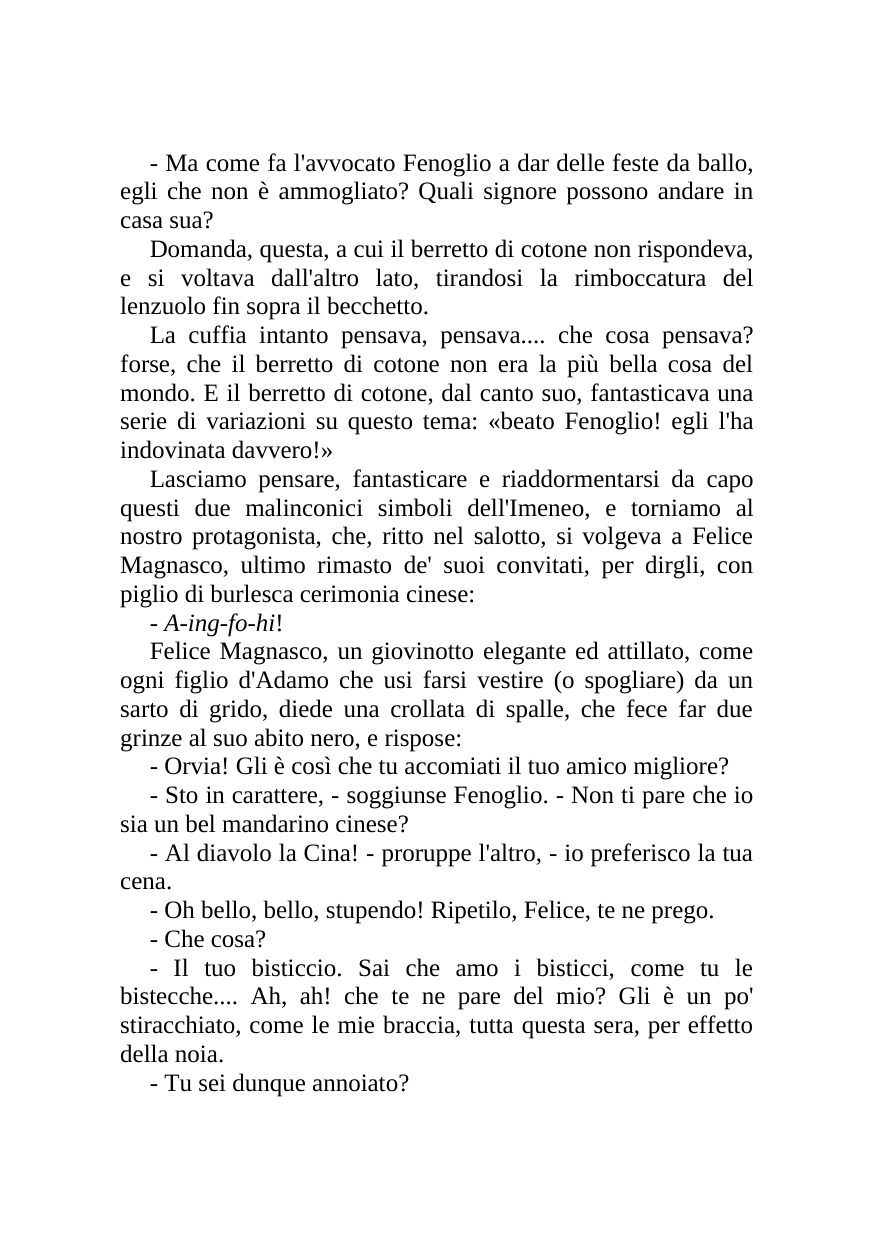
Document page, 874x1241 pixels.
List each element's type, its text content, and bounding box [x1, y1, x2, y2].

text - Tu sei dunque annoiato? [120, 1068, 754, 1096]
text Domanda, questa, a cui il berretto di cotone non rispondeva, e si voltava dall'altro lato, tirandosi la rimboccatura del lenzuolo fin sopra il becchetto. [120, 234, 754, 320]
text - Ma come fa l'avvocato Fenoglio a dar delle feste da ballo, egli che non è ammogliato? Quali signore possono andare in casa sua? [120, 148, 754, 234]
text - Che cosa? [120, 924, 754, 953]
text - Orvia! Gli è così che tu accomiati il tuo amico migliore? [120, 751, 754, 780]
text - Sto in carattere, - soggiunse Fenoglio. - Non ti pare che io sia un bel mandarino cinese? [120, 780, 754, 838]
text - Al diavolo la Cina! - proruppe l'altro, - io preferisco la tua cena. [120, 838, 754, 895]
text - Oh bello, bello, stupendo! Ripetilo, Felice, te ne prego. [120, 895, 754, 924]
text Lasciamo pensare, fantasticare e riaddormentarsi da capo questi due malinconici simboli dell'Imeneo, e torniamo al nostro protagonista, che, ritto nel salotto, si volgeva a Felice Magnasco, ultimo rimasto de' suoi convitati, per dirgli, con piglio di burlesca cerimonia cinese: [120, 464, 754, 608]
text - Il tuo bisticcio. Sai che amo i bisticci, come tu le bistecche.... Ah, ah! che te ne pare del mio? Gli è un po' stiracchiato, come le mie braccia, tutta questa sera, per effetto della noia. [120, 953, 754, 1068]
text - A-ing-fo-hi! [120, 608, 754, 636]
text Felice Magnasco, un giovinotto elegante ed attillato, come ogni figlio d'Adamo che usi farsi vestire (o spogliare) da un sarto di grido, diede una crollata di spalle, che fece far due grinze al suo abito nero, e rispose: [120, 636, 754, 751]
text La cuffia intanto pensava, pensava.... che cosa pensava? forse, che il berretto di cotone non era la più bella cosa del mondo. E il berretto di cotone, dal canto suo, fantasticava una serie di variazioni su questo tema: «beato Fenoglio! egli l'ha indovinata davvero!» [120, 320, 754, 464]
